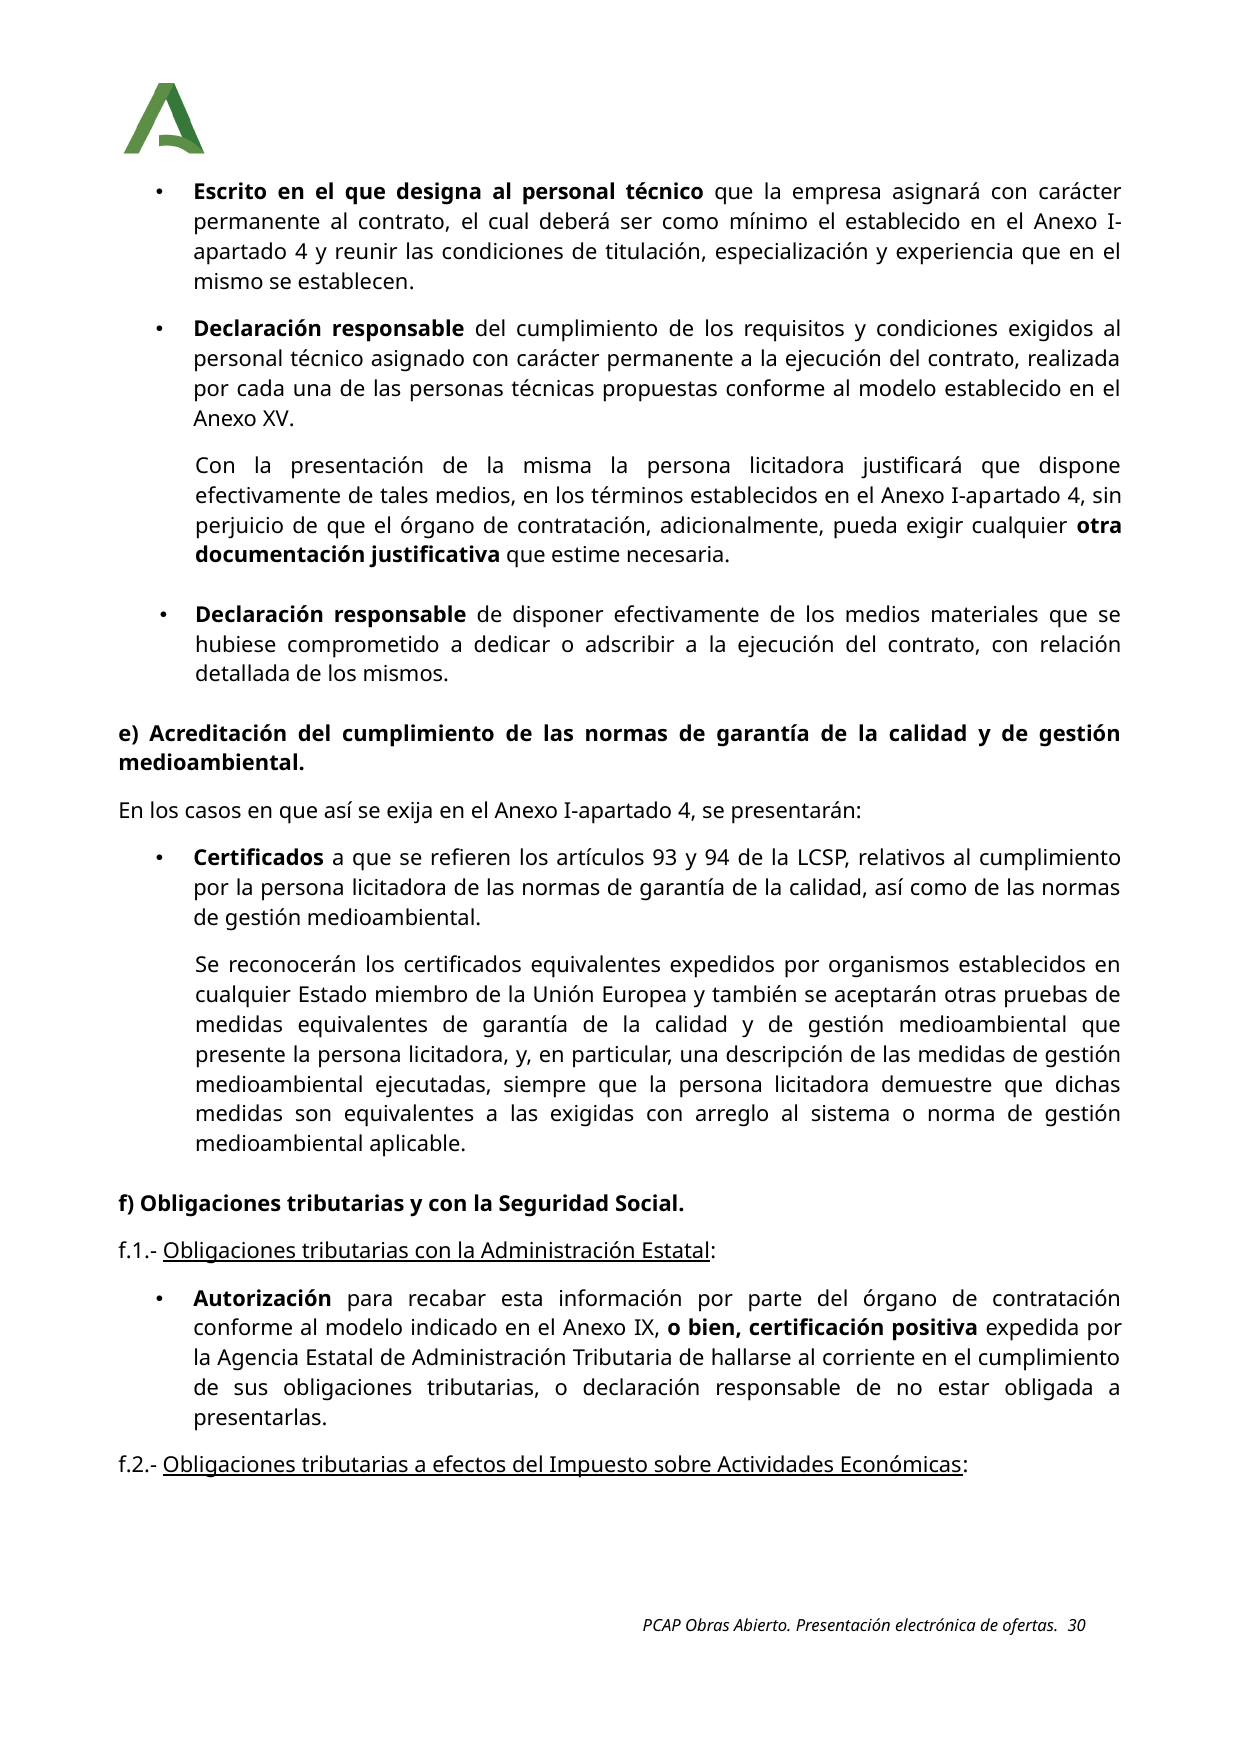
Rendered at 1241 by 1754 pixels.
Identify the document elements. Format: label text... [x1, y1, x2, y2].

picture [119, 78, 209, 158]
text Con la presentación de la misma la persona licitadora justificará que dispone efectivamente de tales medios, en los términos establecidos en el Anexo I-apartado 4, sin perjuicio de que el órgano de contratación, adicionalmente, pueda exigir cualquier otra documentación justificativa que estime necesaria. [195, 450, 1122, 569]
list Declaración responsable de disponer efectivamente de los medios materiales que se hubiese comprometido a dedicar o adscribir a la ejecución del contrato, con relación detallada de los mismos. [159, 599, 1122, 688]
list Autorización para recabar esta información por parte del órgano de contratación conforme al modelo indicado en el Anexo IX, o bien, certificación positiva expedida por la Agencia Estatal de Administración Tributaria de hallarse al corriente en el cumplimiento de sus obligaciones tributarias, o declaración responsable de no estar obligada a presentarlas. [156, 1282, 1122, 1431]
text f.1.- Obligaciones tributarias con la Administración Estatal: [118, 1235, 1122, 1265]
text f.2.- Obligaciones tributarias a efectos del Impuesto sobre Actividades Económicas: [118, 1449, 1122, 1479]
text f) Obligaciones tributarias y con la Seguridad Social. [118, 1187, 1122, 1217]
list Certificados a que se refieren los artículos 93 y 94 de la LCSP, relativos al cumplimiento por la persona licitadora de las normas de garantía de la calidad, así como de las normas de gestión medioambiental. [156, 842, 1122, 932]
list Escrito en el que designa al personal técnico que la empresa asignará con carácter permanente al contrato, el cual deberá ser como mínimo el establecido en el Anexo I-apartado 4 y reunir las condiciones de titulación, especialización y experiencia que en el mismo se establecen. [156, 176, 1122, 296]
text Se reconocerán los certificados equivalentes expedidos por organismos establecidos en cualquier Estado miembro de la Unión Europea y también se aceptarán otras pruebas de medidas equivalentes de garantía de la calidad y de gestión medioambiental que presente la persona licitadora, y, en particular, una descripción de las medidas de gestión medioambiental ejecutadas, siempre que la persona licitadora demuestre que dichas medidas son equivalentes a las exigidas con arreglo al sistema o norma de gestión medioambiental aplicable. [195, 949, 1122, 1158]
text e) Acreditación del cumplimiento de las normas de garantía de la calidad y de gestión medioambiental. [118, 718, 1122, 777]
list Declaración responsable del cumplimiento de los requisitos y condiciones exigidos al personal técnico asignado con carácter permanente a la ejecución del contrato, realizada por cada una de las personas técnicas propuestas conforme al modelo establecido en el Anexo XV. [156, 313, 1122, 432]
text En los casos en que así se exija en el Anexo I-apartado 4, se presentarán: [118, 795, 1122, 825]
